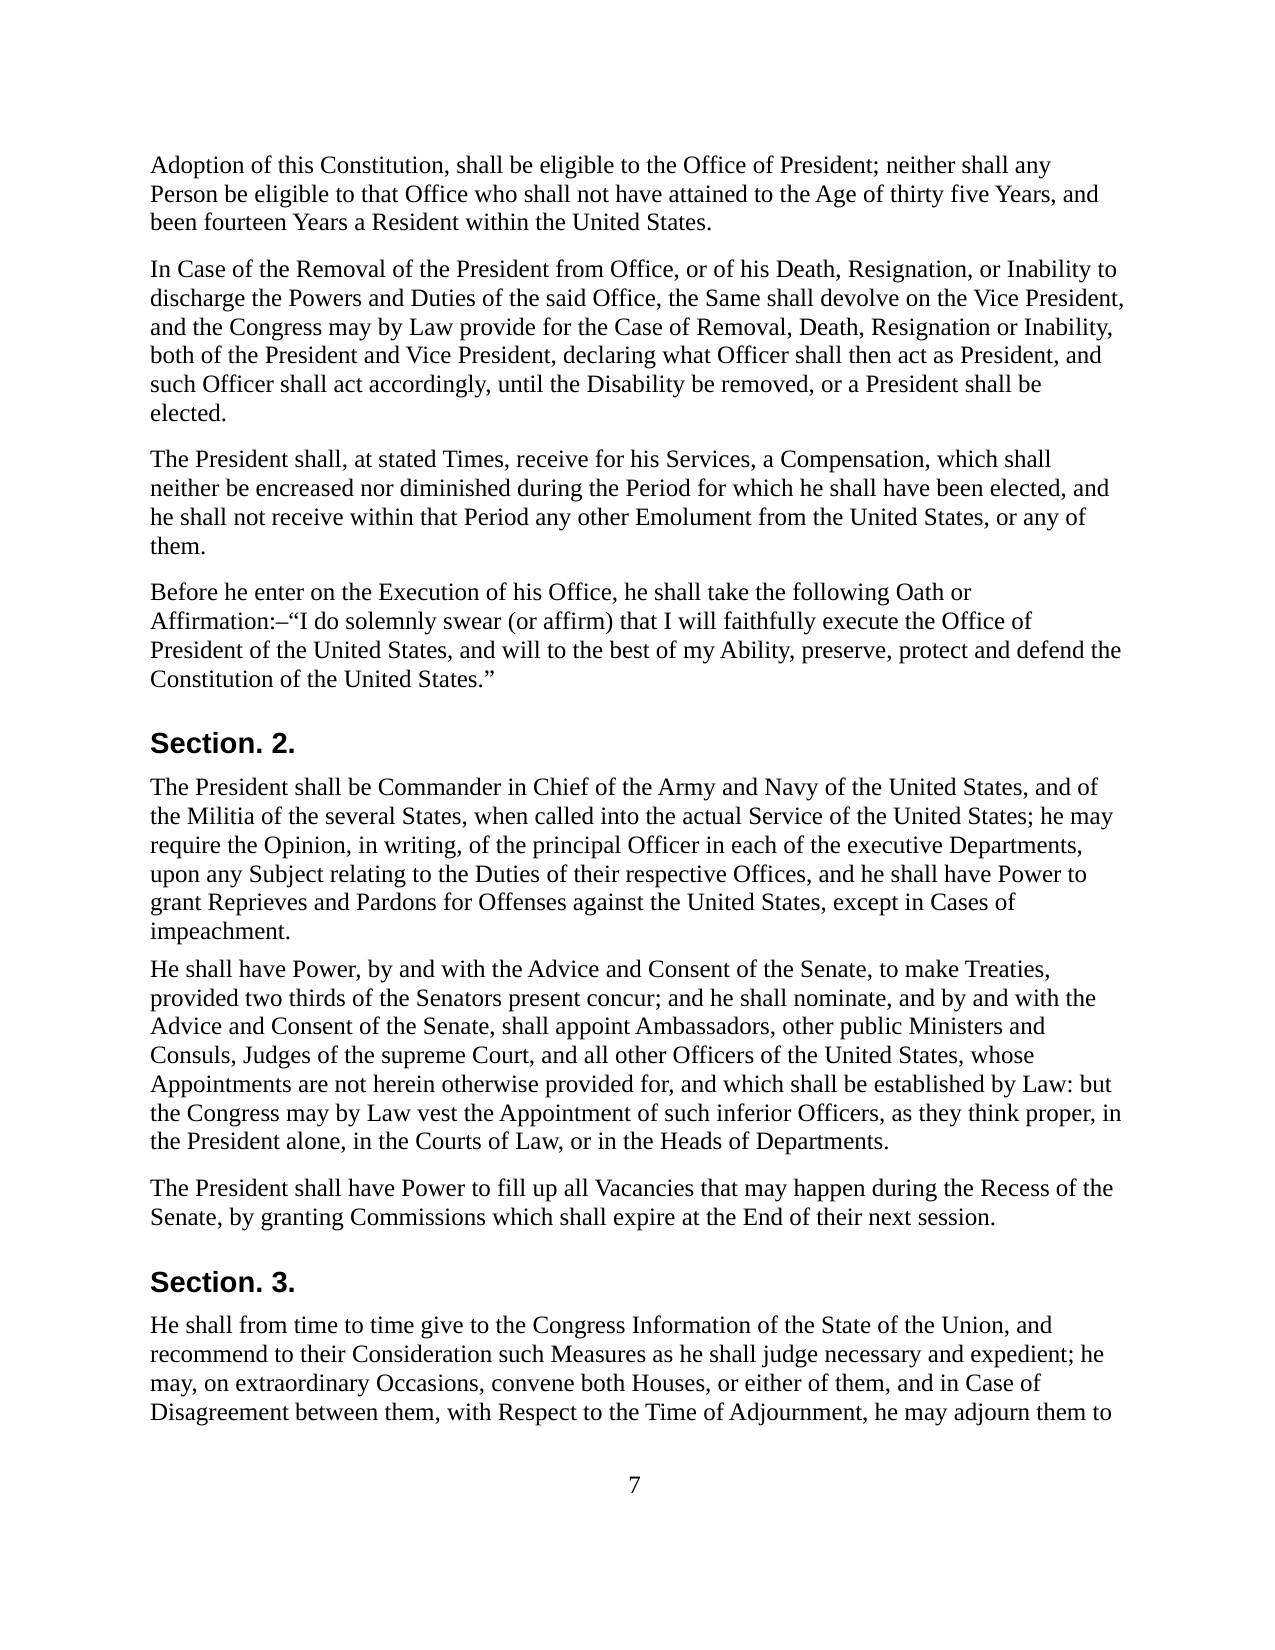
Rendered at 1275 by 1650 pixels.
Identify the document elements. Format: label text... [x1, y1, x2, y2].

subtitle Section. 2. [150, 726, 1125, 760]
text Adoption of this Constitution, shall be eligible to the Office of President; neither shall any Person be eligible to that Office who shall not have attained to the Age of thirty five Years, and been fourteen Years a Resident within the United States. [150, 150, 1125, 236]
text The President shall be Commander in Chief of the Army and Navy of the United States, and of the Militia of the several States, when called into the actual Service of the United States; he may require the Opinion, in writing, of the principal Officer in each of the executive Departments, upon any Subject relating to the Duties of their respective Offices, and he shall have Power to grant Reprieves and Pardons for Offenses against the United States, except in Cases of impeachment. [150, 772, 1125, 945]
text Before he enter on the Execution of his Office, he shall take the following Oath or Affirmation:–“I do solemnly swear (or affirm) that I will faithfully execute the Office of President of the United States, and will to the best of my Ability, preserve, protect and defend the Constitution of the United States.” [150, 577, 1125, 692]
subtitle Section. 3. [150, 1264, 1125, 1298]
text In Case of the Removal of the President from Office, or of his Death, Resignation, or Inability to discharge the Powers and Duties of the said Office, the Same shall devolve on the Vice President, and the Congress may by Law provide for the Case of Removal, Death, Resignation or Inability, both of the President and Vice President, declaring what Officer shall then act as President, and such Officer shall act accordingly, until the Disability be removed, or a President shall be elected. [150, 254, 1125, 427]
text The President shall have Power to fill up all Vacancies that may happen during the Recess of the Senate, by granting Commissions which shall expire at the End of their next session. [150, 1173, 1125, 1231]
text The President shall, at stated Times, receive for his Services, a Compensation, which shall neither be encreased nor diminished during the Period for which he shall have been elected, and he shall not receive within that Period any other Emolument from the United States, or any of them. [150, 444, 1125, 559]
text He shall from time to time give to the Congress Information of the State of the Union, and recommend to their Consideration such Measures as he shall judge necessary and expedient; he may, on extraordinary Occasions, convene both Houses, or either of them, and in Case of Disagreement between them, with Respect to the Time of Adjournment, he may adjourn them to [150, 1311, 1125, 1426]
text He shall have Power, by and with the Advice and Consent of the Senate, to make Treaties, provided two thirds of the Senators present concur; and he shall nominate, and by and with the Advice and Consent of the Senate, shall appoint Ambassadors, other public Ministers and Consuls, Judges of the supreme Court, and all other Officers of the United States, whose Appointments are not herein otherwise provided for, and which shall be established by Law: but the Congress may by Law vest the Appointment of such inferior Officers, as they think proper, in the President alone, in the Courts of Law, or in the Heads of Departments. [150, 954, 1125, 1155]
